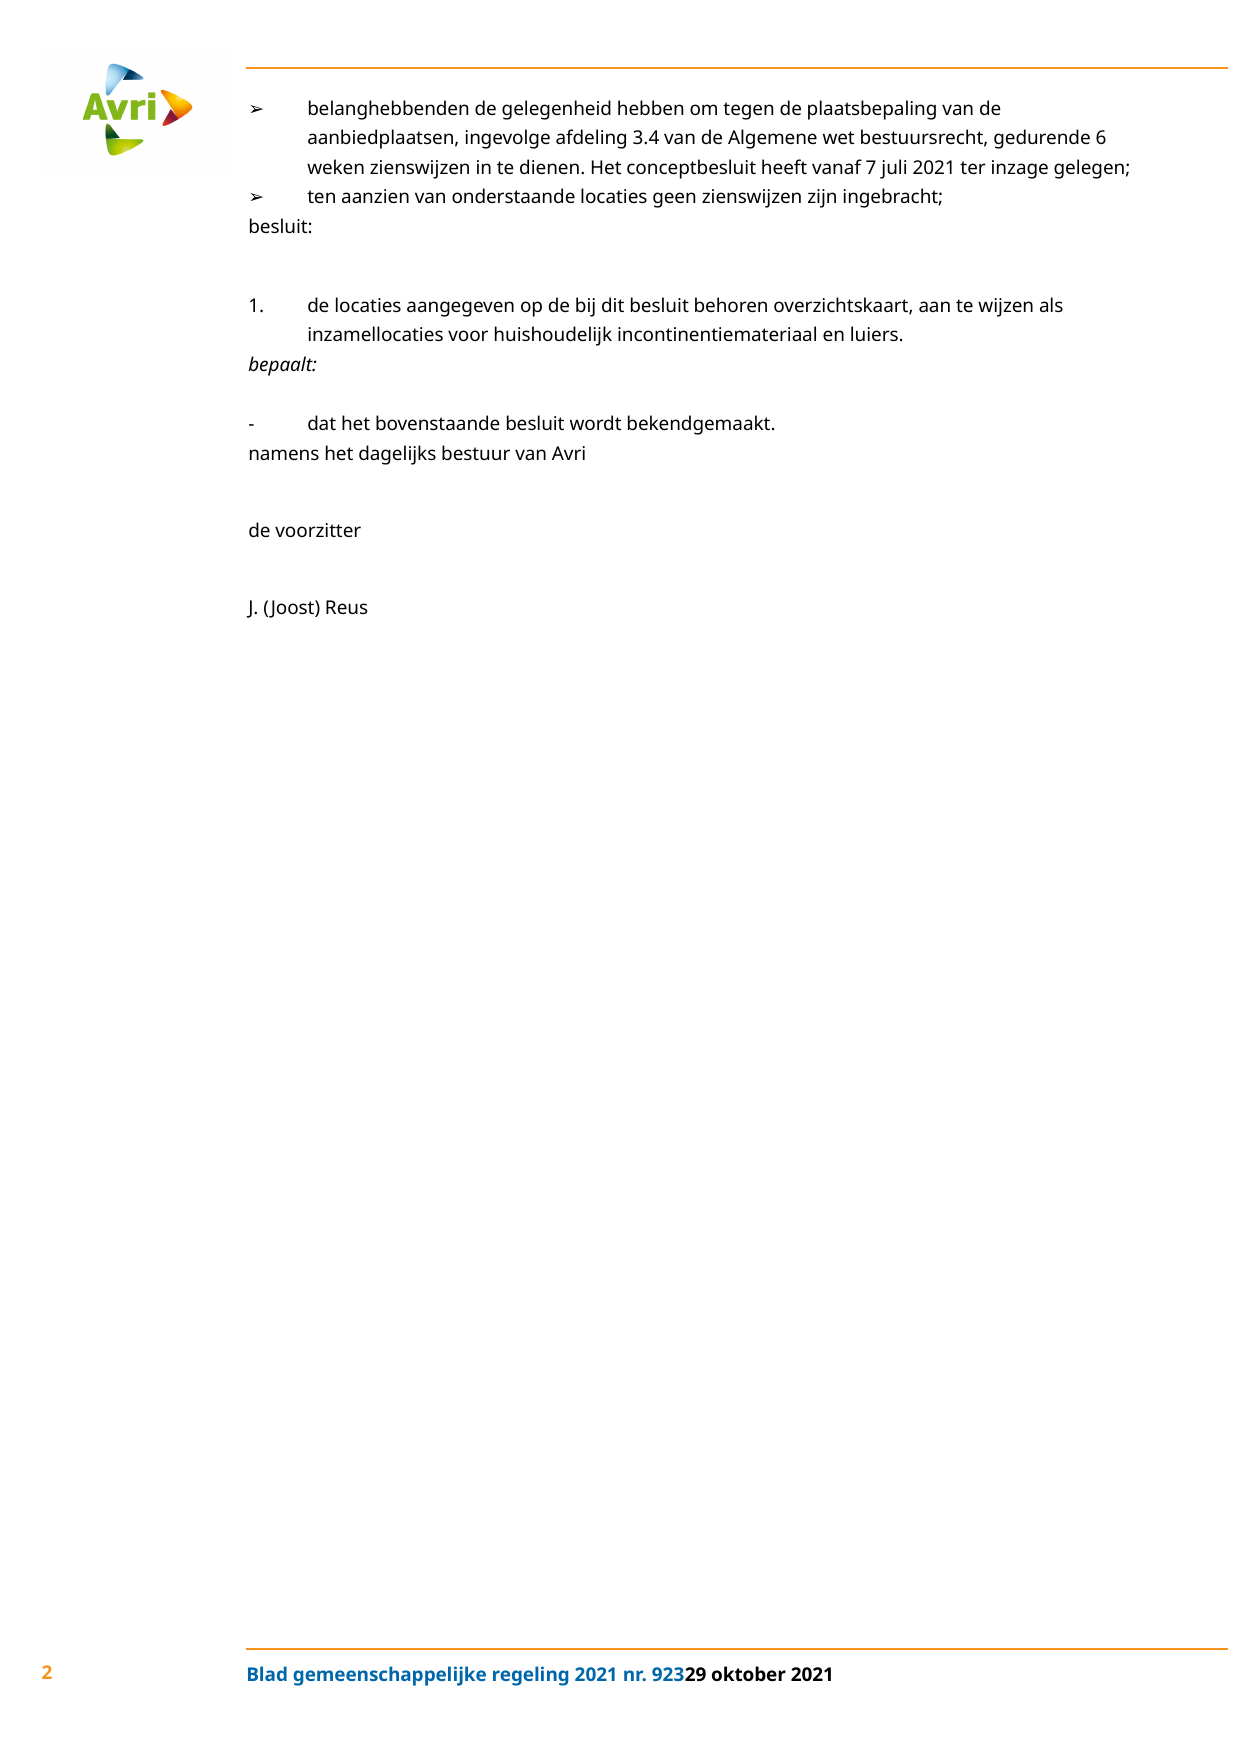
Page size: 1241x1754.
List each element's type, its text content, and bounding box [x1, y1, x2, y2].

text J. (Joost) Reus [248, 594, 1152, 620]
picture [41, 47, 231, 172]
text besluit: [248, 213, 1152, 239]
list de locaties aangegeven op de bij dit besluit behoren overzichtskaart, aan te wijzen als inzamellocaties voor huishoudelijk incontinentiemateriaal en luiers. [248, 292, 1152, 347]
list ten aanzien van onderstaande locaties geen zienswijzen zijn ingebracht; [248, 183, 1152, 209]
text bepaalt: [248, 351, 1152, 377]
list dat het bovenstaande besluit wordt bekendgemaakt. [248, 410, 1152, 436]
text de voorzitter [248, 517, 1152, 543]
text namens het dagelijks bestuur van Avri [248, 440, 1152, 466]
list belanghebbenden de gelegenheid hebben om tegen de plaatsbepaling van de aanbiedplaatsen, ingevolge afdeling 3.4 van de Algemene wet bestuursrecht, gedurende 6 weken zienswijzen in te dienen. Het conceptbesluit heeft vanaf 7 juli 2021 ter inzage gelegen; [248, 95, 1152, 180]
